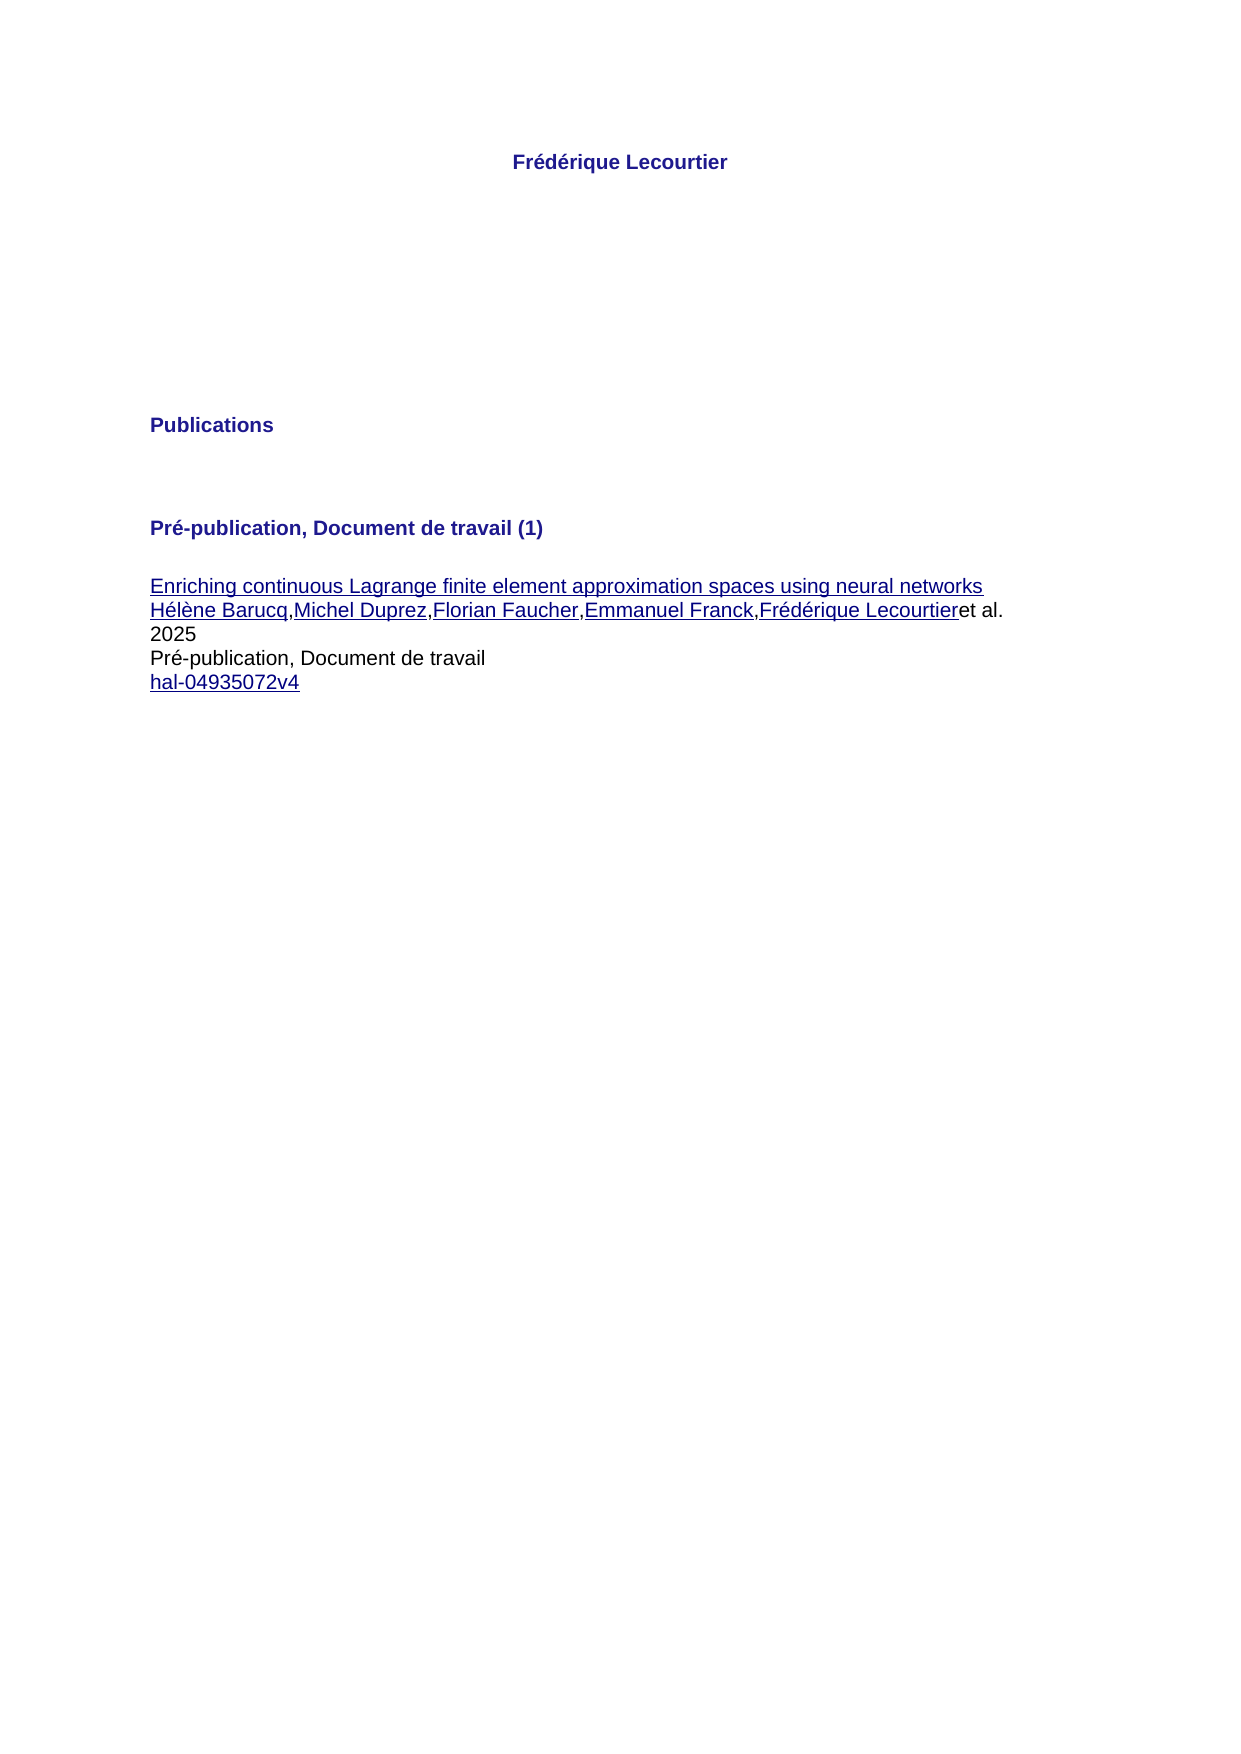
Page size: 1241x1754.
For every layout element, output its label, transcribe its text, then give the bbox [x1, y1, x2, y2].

subtitle Publications [150, 412, 1090, 436]
subtitle Frédérique Lecourtier [150, 150, 1090, 174]
subtitle Pré-publication, Document de travail (1) [150, 516, 1090, 539]
table_header Enriching continuous Lagrange finite element approximation spaces using neural networks Hélène Barucq,Michel Duprez,Florian Faucher,Emmanuel Franck,Frédérique Lecourtieret al. 2025 Pré-publication, Document de travail hal-04935072v4 [150, 574, 1090, 694]
